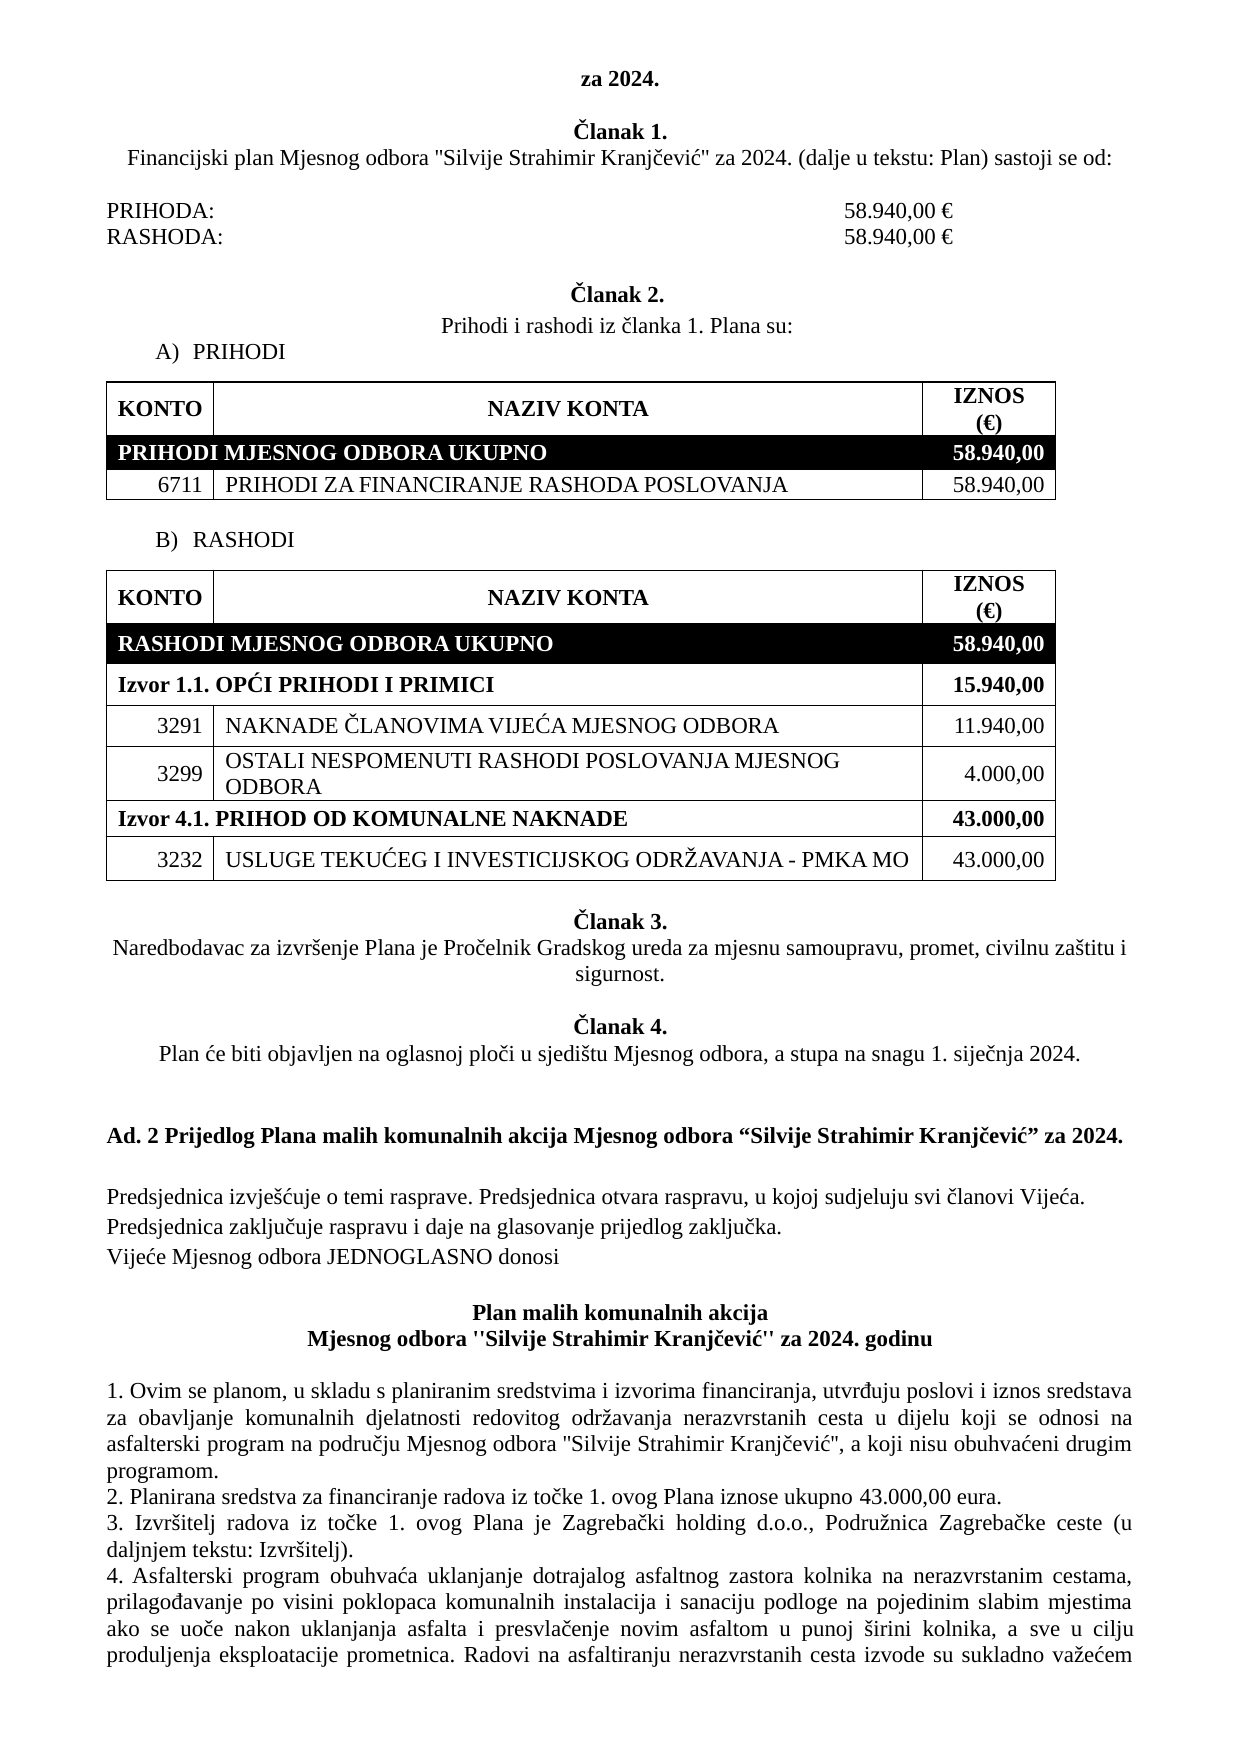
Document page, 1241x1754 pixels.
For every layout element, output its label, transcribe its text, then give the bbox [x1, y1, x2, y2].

table_cell 15.940,00 [923, 664, 1055, 704]
table_cell 3291 [107, 706, 213, 746]
table_cell IZNOS (€) [923, 383, 1055, 435]
text 4. Asfalterski program obuhvaća uklanjanje dotrajalog asfaltnog zastora kolnika na nerazvrstanim cestama, prilagođavanje po visini poklopaca komunalnih instalacija i sanaciju podloge na pojedinim slabim mjestima ako se uoče nakon uklanjanja asfalta i presvlačenje novim asfaltom u punoj širini kolnika, a sve u cilju produljenja eksploatacije prometnica. Radovi na asfaltiranju nerazvrstanih cesta izvode su sukladno važećem [106, 1562, 1134, 1667]
table_cell Prihodi i rashodi iz članka 1. Plana su: [106, 307, 1128, 338]
text za 2024. [106, 65, 1134, 91]
text RASHODA: 58.940,00 € [106, 223, 1134, 249]
text Članak 1. [106, 118, 1134, 144]
table_cell 58.940,00 [923, 624, 1055, 663]
table_cell [1056, 663, 1128, 704]
table_cell PRIHODI [106, 338, 1128, 381]
table_cell NAZIV KONTA [214, 383, 922, 435]
table_cell RASHODI MJESNOG ODBORA UKUPNO [107, 624, 922, 663]
table_cell [1056, 570, 1128, 623]
table_cell [1056, 469, 1128, 499]
table_cell 3299 [107, 747, 213, 800]
text 3. Izvršitelj radova iz točke 1. ovog Plana je Zagrebački holding d.o.o., Podružnica Zagrebačke ceste (u daljnjem tekstu: Izvršitelj). [106, 1509, 1134, 1562]
table_cell KONTO [107, 383, 213, 435]
table_cell OSTALI NESPOMENUTI RASHODI POSLOVANJA MJESNOG ODBORA [214, 747, 922, 800]
table_cell 3232 [107, 837, 213, 880]
table_cell RASHODI [106, 499, 1128, 569]
table_cell IZNOS (€) [923, 571, 1055, 623]
table_cell [1056, 800, 1128, 836]
text 2. Planirana sredstva za financiranje radova iz točke 1. ovog Plana iznose ukupno 43.000,00 eura. [106, 1483, 1134, 1509]
table_cell NAKNADE ČLANOVIMA VIJEĆA MJESNOG ODBORA [214, 706, 922, 746]
table_cell 43.000,00 [923, 837, 1055, 880]
table_cell Izvor 4.1. PRIHOD OD KOMUNALNE NAKNADE [107, 801, 922, 836]
table_cell 43.000,00 [923, 801, 1055, 836]
table_cell Izvor 1.1. OPĆI PRIHODI I PRIMICI [107, 664, 922, 704]
table_cell [1056, 746, 1128, 800]
table_header Članak 2. [106, 276, 1128, 307]
text Mjesnog odbora ''Silvije Strahimir Kranjčević'' za 2024. godinu [106, 1325, 1134, 1351]
text Financijski plan Mjesnog odbora ''Silvije Strahimir Kranjčević'' za 2024. (dalje u tekstu: Plan) sastoji se od: [106, 144, 1134, 170]
text 1. Ovim se planom, u skladu s planiranim sredstvima i izvorima financiranja, utvrđuju poslovi i iznos sredstava za obavljanje komunalnih djelatnosti redovitog održavanja nerazvrstanih cesta u dijelu koji se odnosi na asfalterski program na području Mjesnog odbora ''Silvije Strahimir Kranjčević'', a koji nisu obuhvaćeni drugim programom. [106, 1378, 1134, 1483]
table_cell [1056, 623, 1128, 663]
table_cell [1056, 381, 1128, 435]
text Plan će biti objavljen na oglasnoj ploči u sjedištu Mjesnog odbora, a stupa na snagu 1. siječnja 2024. [106, 1039, 1134, 1066]
text Vijeće Mjesnog odbora JEDNOGLASNO donosi [106, 1243, 1134, 1270]
table_cell 6711 [107, 470, 213, 499]
text Naredbodavac za izvršenje Plana je Pročelnik Gradskog ureda za mjesnu samoupravu, promet, civilnu zaštitu i sigurnost. [106, 934, 1134, 987]
table_cell [1056, 705, 1128, 746]
table_cell 58.940,00 [923, 436, 1055, 469]
table_cell PRIHODI ZA FINANCIRANJE RASHODA POSLOVANJA [214, 470, 922, 499]
table_cell 11.940,00 [923, 706, 1055, 746]
table_cell [1056, 435, 1128, 469]
table_cell USLUGE TEKUĆEG I INVESTICIJSKOG ODRŽAVANJA - PMKA MO [214, 837, 922, 880]
text Plan malih komunalnih akcija [106, 1298, 1134, 1325]
table_cell 4.000,00 [923, 747, 1055, 800]
text PRIHODA: 58.940,00 € [106, 197, 1134, 223]
table_cell 58.940,00 [923, 470, 1055, 499]
text Članak 3. [106, 908, 1134, 934]
table_cell NAZIV KONTA [214, 571, 922, 623]
table_cell KONTO [107, 571, 213, 623]
text Predsjednica zaključuje raspravu i daje na glasovanje prijedlog zaključka. [106, 1213, 1134, 1239]
text Članak 4. [106, 1013, 1134, 1039]
text Predsjednica izvješćuje o temi rasprave. Predsjednica otvara raspravu, u kojoj sudjeluju svi članovi Vijeća. [106, 1183, 1134, 1209]
table_cell [1056, 836, 1128, 880]
text Ad. 2 Prijedlog Plana malih komunalnih akcija Mjesnog odbora “Silvije Strahimir Kranjčević” za 2024. [106, 1122, 1134, 1149]
table_cell PRIHODI MJESNOG ODBORA UKUPNO [107, 436, 922, 469]
